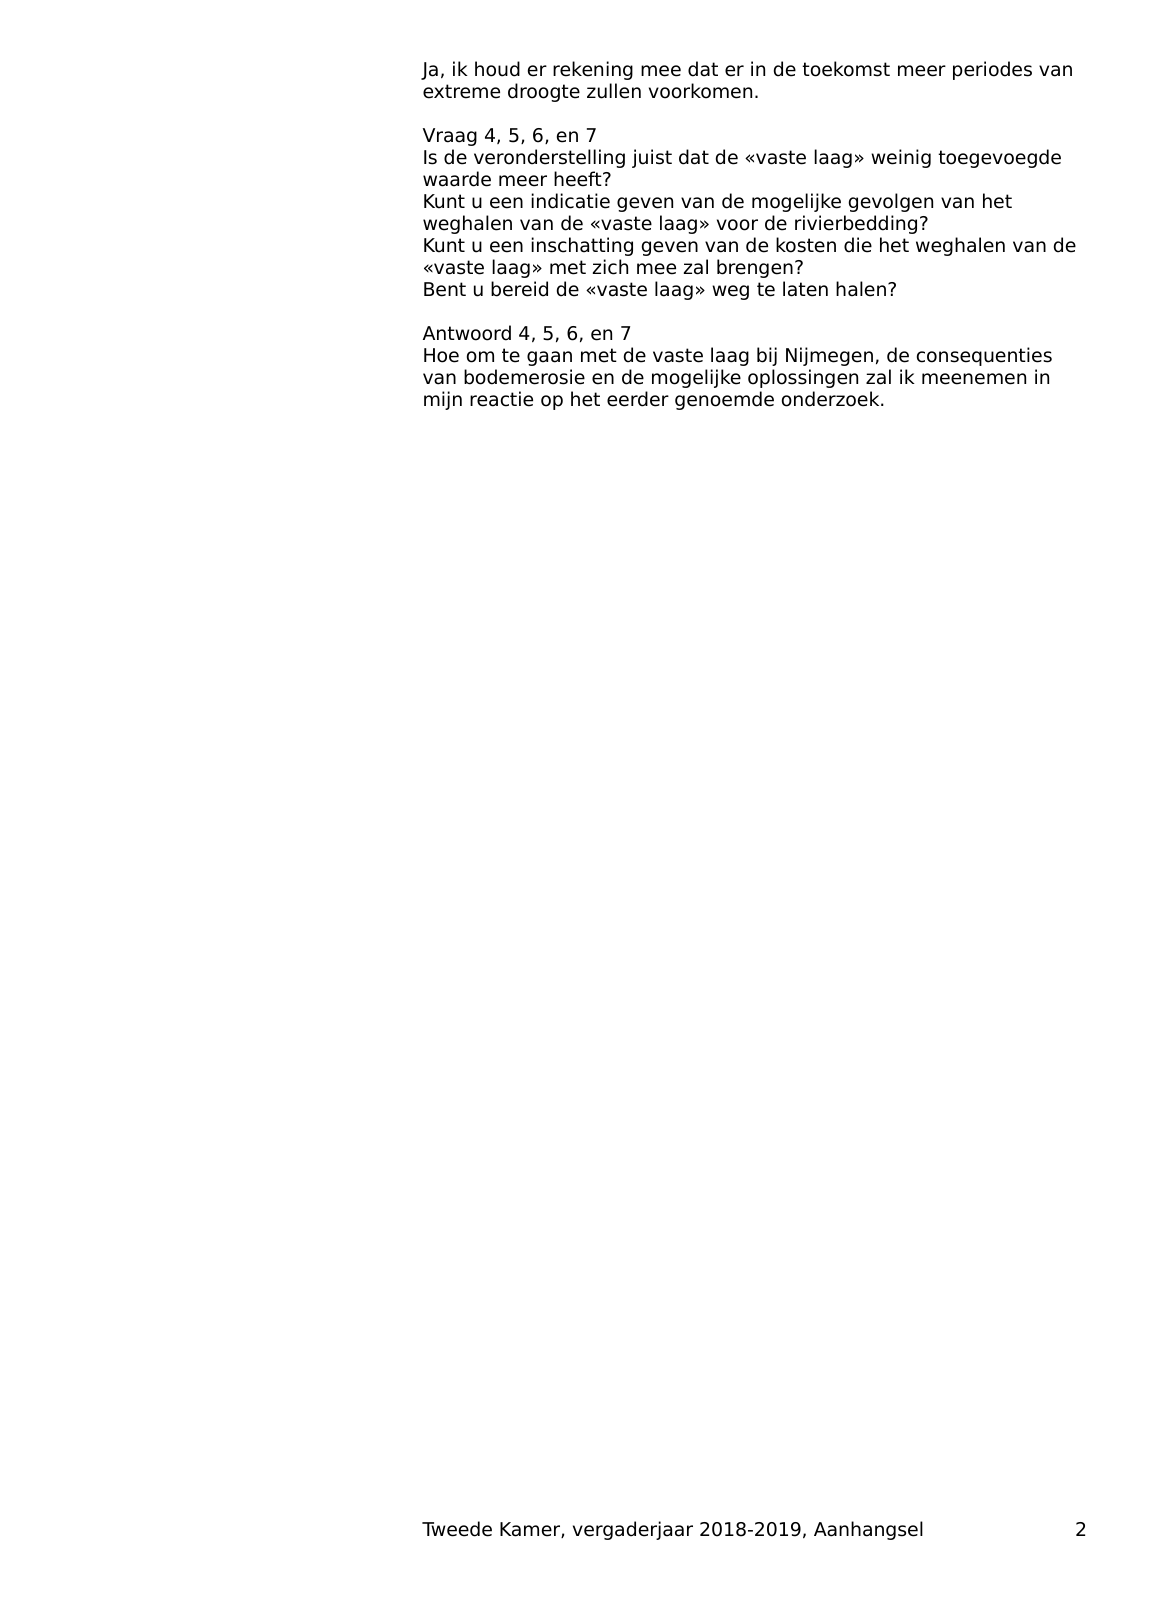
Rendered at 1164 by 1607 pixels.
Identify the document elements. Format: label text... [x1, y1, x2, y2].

text Bent u bereid de «vaste laag» weg te laten halen? [422, 279, 1087, 301]
text Vraag 4, 5, 6, en 7 [422, 125, 1087, 147]
text Kunt u een inschatting geven van de kosten die het weghalen van de «vaste laag» met zich mee zal brengen? [422, 235, 1087, 279]
text Antwoord 4, 5, 6, en 7 [422, 323, 1087, 345]
text Kunt u een indicatie geven van de mogelijke gevolgen van het weghalen van de «vaste laag» voor de rivierbedding? [422, 191, 1087, 235]
text Ja, ik houd er rekening mee dat er in de toekomst meer periodes van extreme droogte zullen voorkomen. [422, 59, 1087, 103]
text Hoe om te gaan met de vaste laag bij Nijmegen, de consequenties van bodemerosie en de mogelijke oplossingen zal ik meenemen in mijn reactie op het eerder genoemde onderzoek. [422, 345, 1087, 411]
text Is de veronderstelling juist dat de «vaste laag» weinig toegevoegde waarde meer heeft? [422, 147, 1087, 191]
